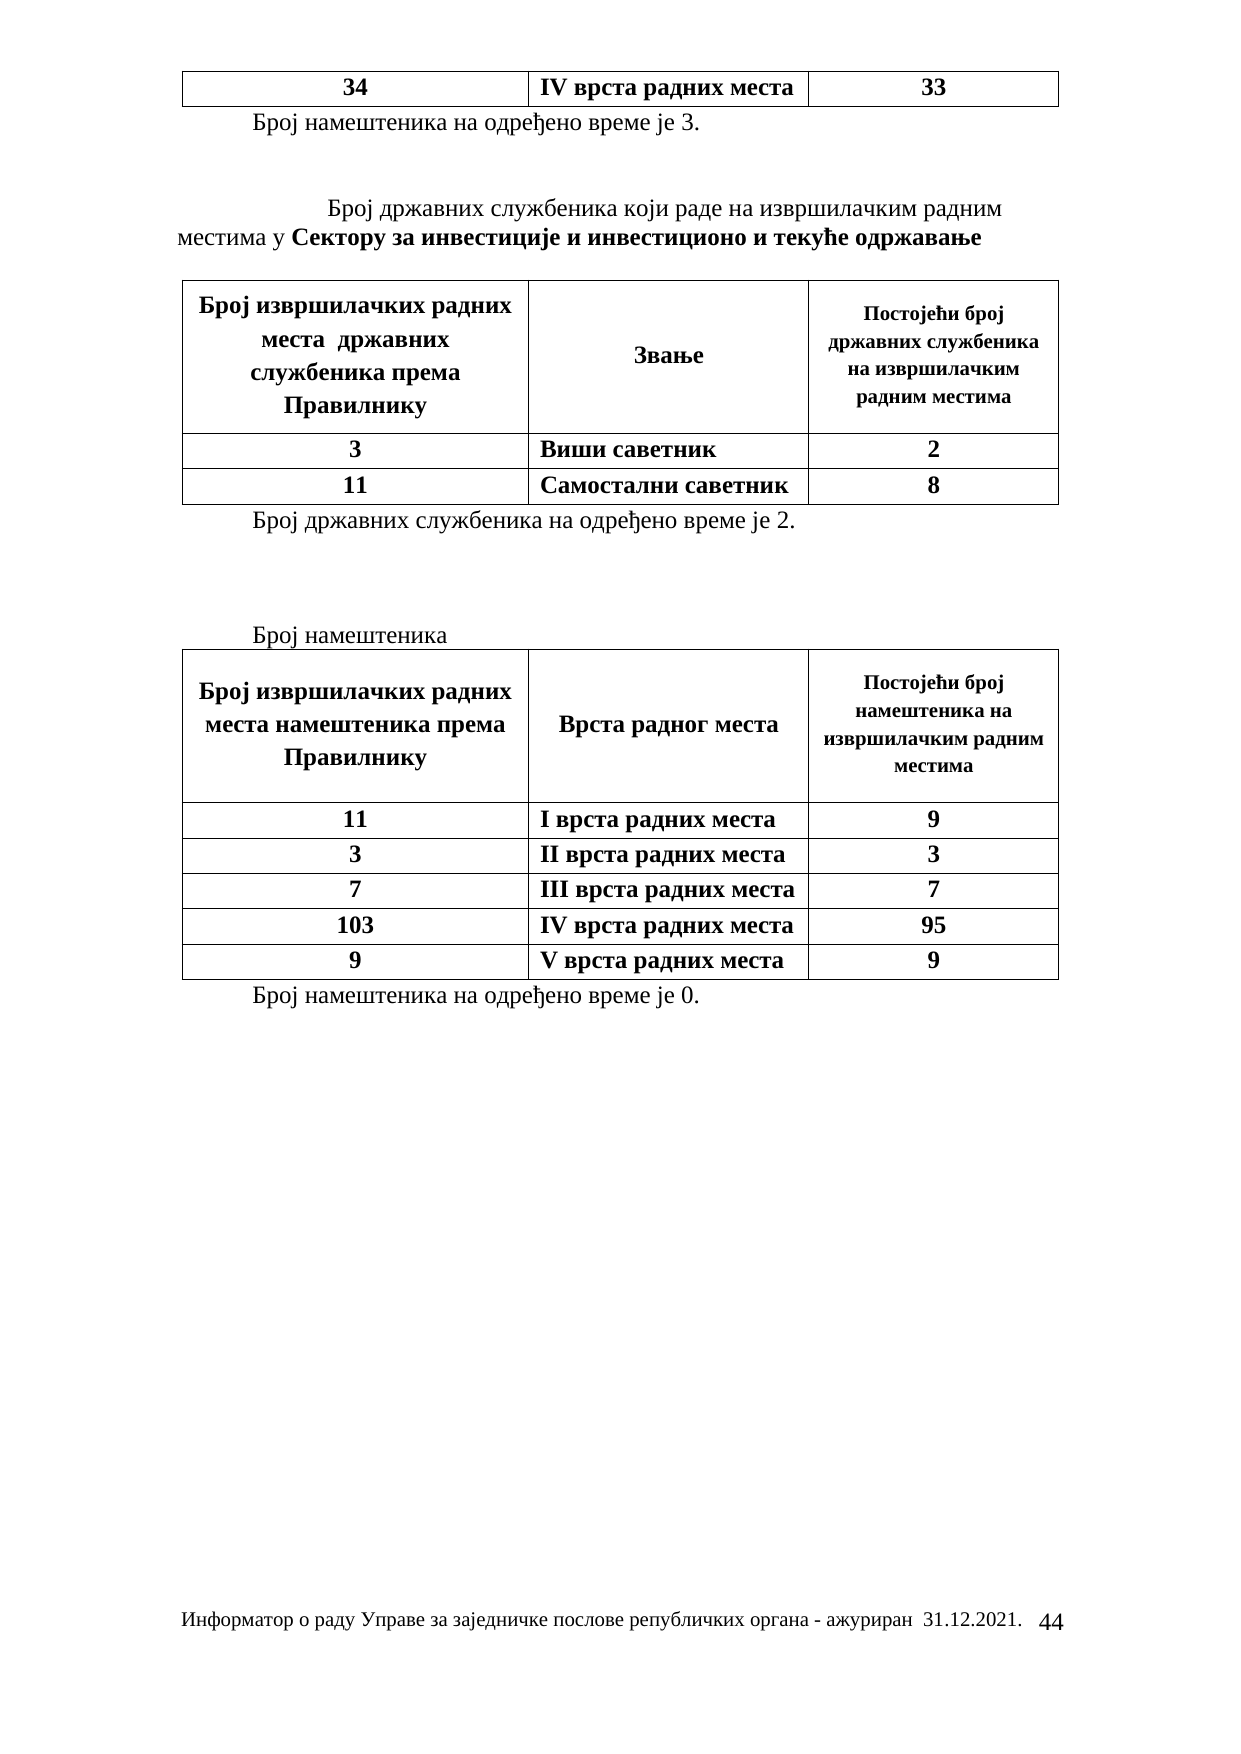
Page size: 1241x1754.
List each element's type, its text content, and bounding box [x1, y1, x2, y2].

text Број намештеника на одређено време је 3. [177, 107, 1063, 136]
table_cell 3 [183, 434, 528, 468]
table_cell 3 [183, 839, 528, 873]
table_cell 7 [809, 874, 1058, 908]
table_cell 34 [183, 72, 528, 106]
table_cell IV врста радних места [529, 72, 808, 106]
table_cell 33 [809, 72, 1058, 106]
table_cell 95 [809, 909, 1058, 944]
table_cell 9 [809, 803, 1058, 837]
table_cell III врста радних места [529, 874, 808, 908]
table_cell I врста радних места [529, 803, 808, 837]
table_cell 103 [183, 909, 528, 944]
table_cell 9 [809, 945, 1058, 979]
table_cell 2 [809, 434, 1058, 468]
table_cell 11 [183, 469, 528, 504]
table_header Број извршилачких радних места државних службеника према Правилнику [183, 281, 528, 433]
text Број државних службеника на одређено време је 2. [177, 505, 1063, 533]
table_cell IV врста радних места [529, 909, 808, 944]
text Број намештeника на одређено време је 0. [177, 980, 1063, 1009]
table_cell Самостални саветник [529, 469, 808, 504]
table_cell 9 [183, 945, 528, 979]
table_header Постојећи број намештеника на извршилачким радним местима [809, 650, 1058, 802]
table_header Врста радног места [529, 650, 808, 802]
table_header Звање [529, 281, 808, 433]
table_cell 11 [183, 803, 528, 837]
text Број државних службеника који раде на извршилачким радним местима у Сектору за инвестиције и инвестиционо и текуће одржавање [177, 193, 1063, 251]
table_cell 3 [809, 839, 1058, 873]
table_cell II врста радних места [529, 839, 808, 873]
text Број намештеника [177, 620, 1063, 648]
table_header Постојећи број државних службеника на извршилачким радним местима [809, 281, 1058, 433]
table_cell Виши саветник [529, 434, 808, 468]
table_cell 8 [809, 469, 1058, 504]
table_cell 7 [183, 874, 528, 908]
table_header Број извршилачких радних места намештеника према Правилнику [183, 650, 528, 802]
table_cell V врста радних места [529, 945, 808, 979]
